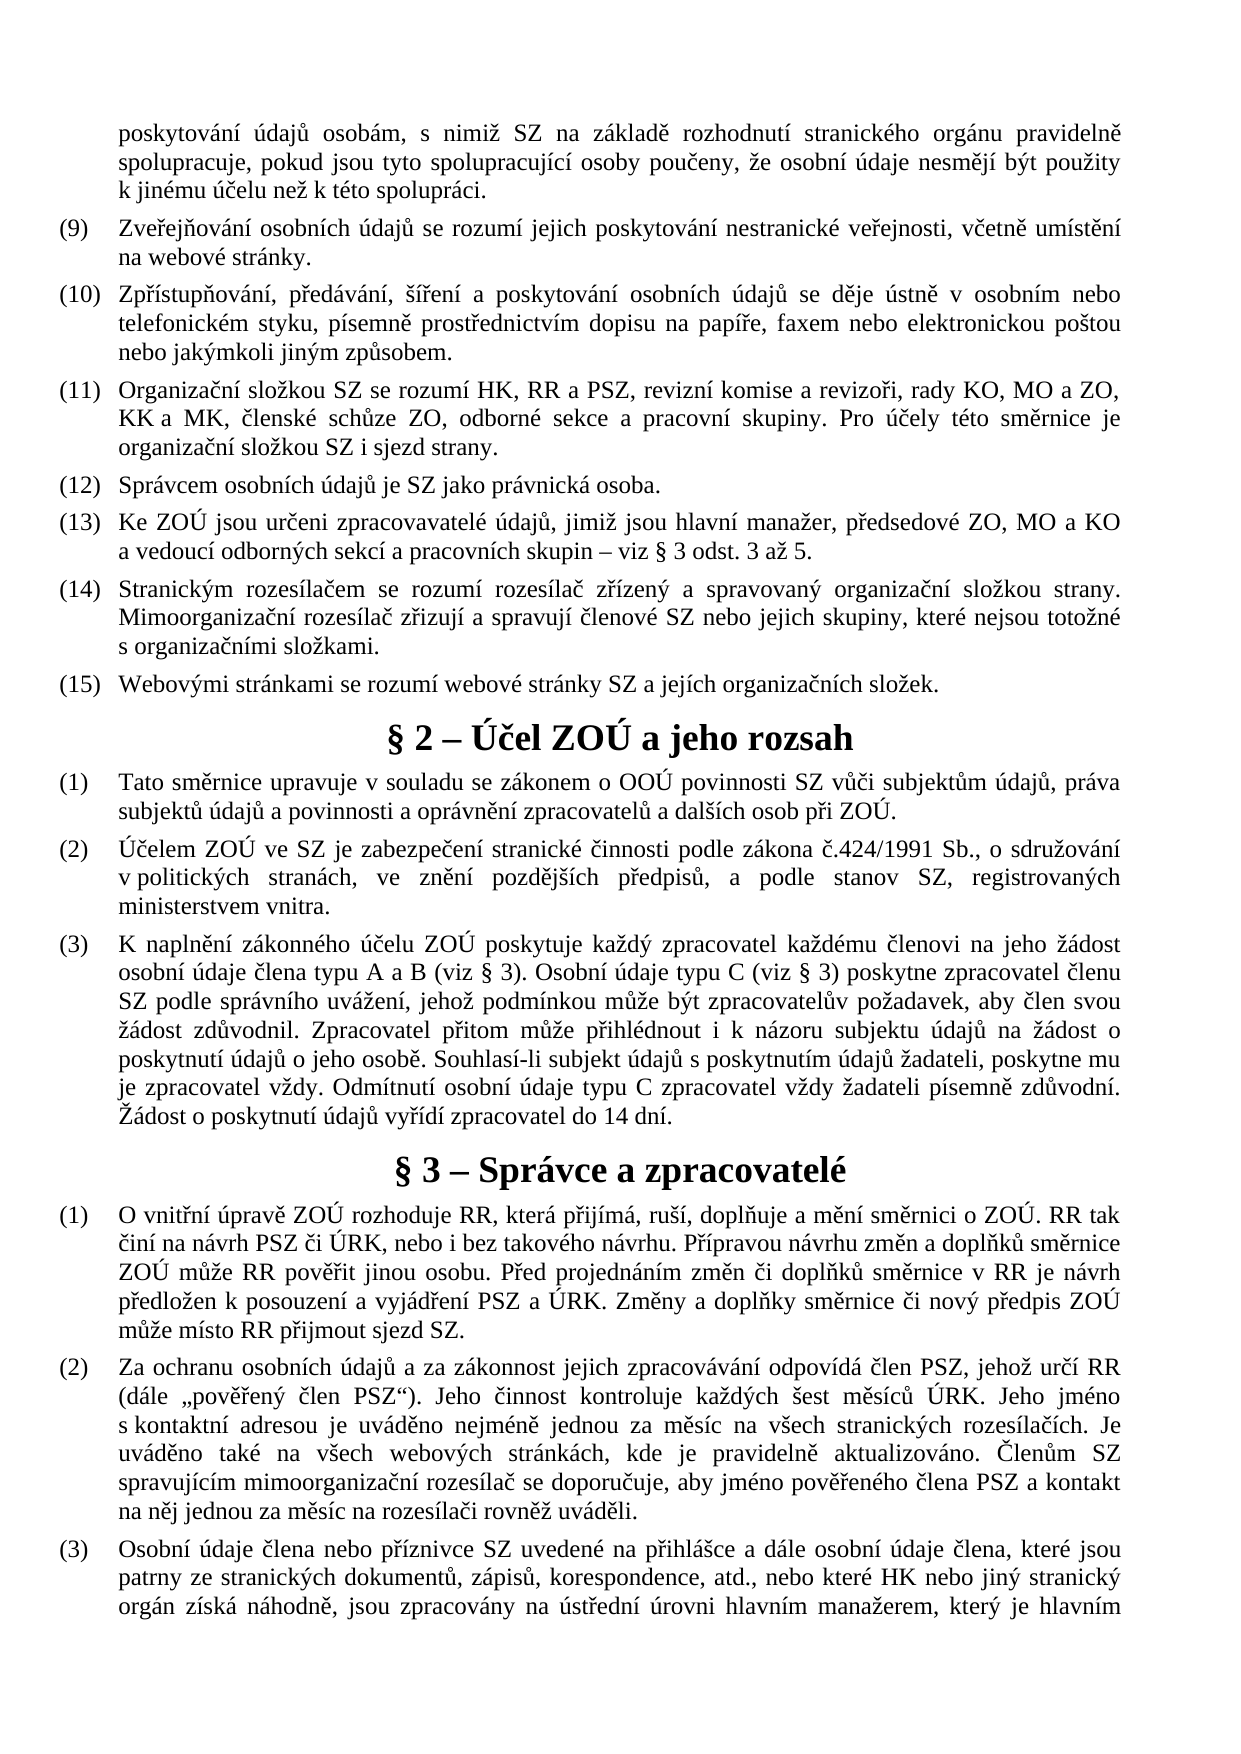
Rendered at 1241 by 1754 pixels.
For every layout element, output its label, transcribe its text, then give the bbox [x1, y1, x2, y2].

list Zpřístupňování, předávání, šíření a poskytování osobních údajů se děje ústně v osobním nebo telefonickém styku, písemně prostřednictvím dopisu na papíře, faxem nebo elektronickou poštou nebo jakýmkoli jiným způsobem. [59, 279, 1122, 366]
list Za ochranu osobních údajů a za zákonnost jejich zpracovávání odpovídá člen PSZ, jehož určí RR (dále „pověřený člen PSZ“). Jeho činnost kontroluje každých šest měsíců ÚRK. Jeho jméno s kontaktní adresou je uváděno nejméně jednou za měsíc na všech stranických rozesílačích. Je uváděno také na všech webových stránkách, kde je pravidelně aktualizováno. Členům SZ spravujícím mimoorganizační rozesílač se doporučuje, aby jméno pověřeného člena PSZ a kontakt na něj jednou za měsíc na rozesílači rovněž uváděli. [59, 1352, 1122, 1525]
list poskytování údajů osobám, s nimiž SZ na základě rozhodnutí stranického orgánu pravidelně spolupracuje, pokud jsou tyto spolupracující osoby poučeny, že osobní údaje nesmějí být použity k jinému účelu než k této spolupráci. [59, 118, 1122, 204]
list Stranickým rozesílačem se rozumí rozesílač zřízený a spravovaný organizační složkou strany. Mimoorganizační rozesílač zřizují a spravují členové SZ nebo jejich skupiny, které nejsou totožné s organizačními složkami. [59, 574, 1122, 660]
list Webovými stránkami se rozumí webové stránky SZ a jejích organizačních složek. [59, 669, 1122, 698]
subtitle § 2 – Účel ZOÚ a jeho rozsah [118, 715, 1122, 758]
list Správcem osobních údajů je SZ jako právnická osoba. [59, 470, 1122, 498]
list O vnitřní úpravě ZOÚ rozhoduje RR, která přijímá, ruší, doplňuje a mění směrnici o ZOÚ. RR tak činí na návrh PSZ či ÚRK, nebo i bez takového návrhu. Přípravou návrhu změn a doplňků směrnice ZOÚ může RR pověřit jinou osobu. Před projednáním změn či doplňků směrnice v RR je návrh předložen k posouzení a vyjádření PSZ a ÚRK. Změny a doplňky směrnice či nový předpis ZOÚ může místo RR přijmout sjezd SZ. [59, 1200, 1122, 1343]
subtitle § 3 – Správce a zpracovatelé [118, 1148, 1122, 1191]
list Tato směrnice upravuje v souladu se zákonem o OOÚ povinnosti SZ vůči subjektům údajů, práva subjektů údajů a povinnosti a oprávnění zpracovatelů a dalších osob při ZOÚ. [59, 767, 1122, 825]
list Osobní údaje člena nebo příznivce SZ uvedené na přihlášce a dále osobní údaje člena, které jsou patrny ze stranických dokumentů, zápisů, korespondence, atd., nebo které HK nebo jiný stranický orgán získá náhodně, jsou zpracovány na ústřední úrovni hlavním manažerem, který je hlavním [59, 1534, 1122, 1620]
list Organizační složkou SZ se rozumí HK, RR a PSZ, revizní komise a revizoři, rady KO, MO a ZO, KK a MK, členské schůze ZO, odborné sekce a pracovní skupiny. Pro účely této směrnice je organizační složkou SZ i sjezd strany. [59, 375, 1122, 461]
list Účelem ZOÚ ve SZ je zabezpečení stranické činnosti podle zákona č.424/1991 Sb., o sdružování v politických stranách, ve znění pozdějších předpisů, a podle stanov SZ, registrovaných ministerstvem vnitra. [59, 834, 1122, 920]
list Zveřejňování osobních údajů se rozumí jejich poskytování nestranické veřejnosti, včetně umístění na webové stránky. [59, 213, 1122, 271]
list Ke ZOÚ jsou určeni zpracovavatelé údajů, jimiž jsou hlavní manažer, předsedové ZO, MO a KO a vedoucí odborných sekcí a pracovních skupin – viz § 3 odst. 3 až 5. [59, 507, 1122, 565]
list K naplnění zákonného účelu ZOÚ poskytuje každý zpracovatel každému členovi na jeho žádost osobní údaje člena typu A a B (viz § 3). Osobní údaje typu C (viz § 3) poskytne zpracovatel členu SZ podle správního uvážení, jehož podmínkou může být zpracovatelův požadavek, aby člen svou žádost zdůvodnil. Zpracovatel přitom může přihlédnout i k názoru subjektu údajů na žádost o poskytnutí údajů o jeho osobě. Souhlasí-li subjekt údajů s poskytnutím údajů žadateli, poskytne mu je zpracovatel vždy. Odmítnutí osobní údaje typu C zpracovatel vždy žadateli písemně zdůvodní. Žádost o poskytnutí údajů vyřídí zpracovatel do 14 dní. [59, 929, 1122, 1130]
